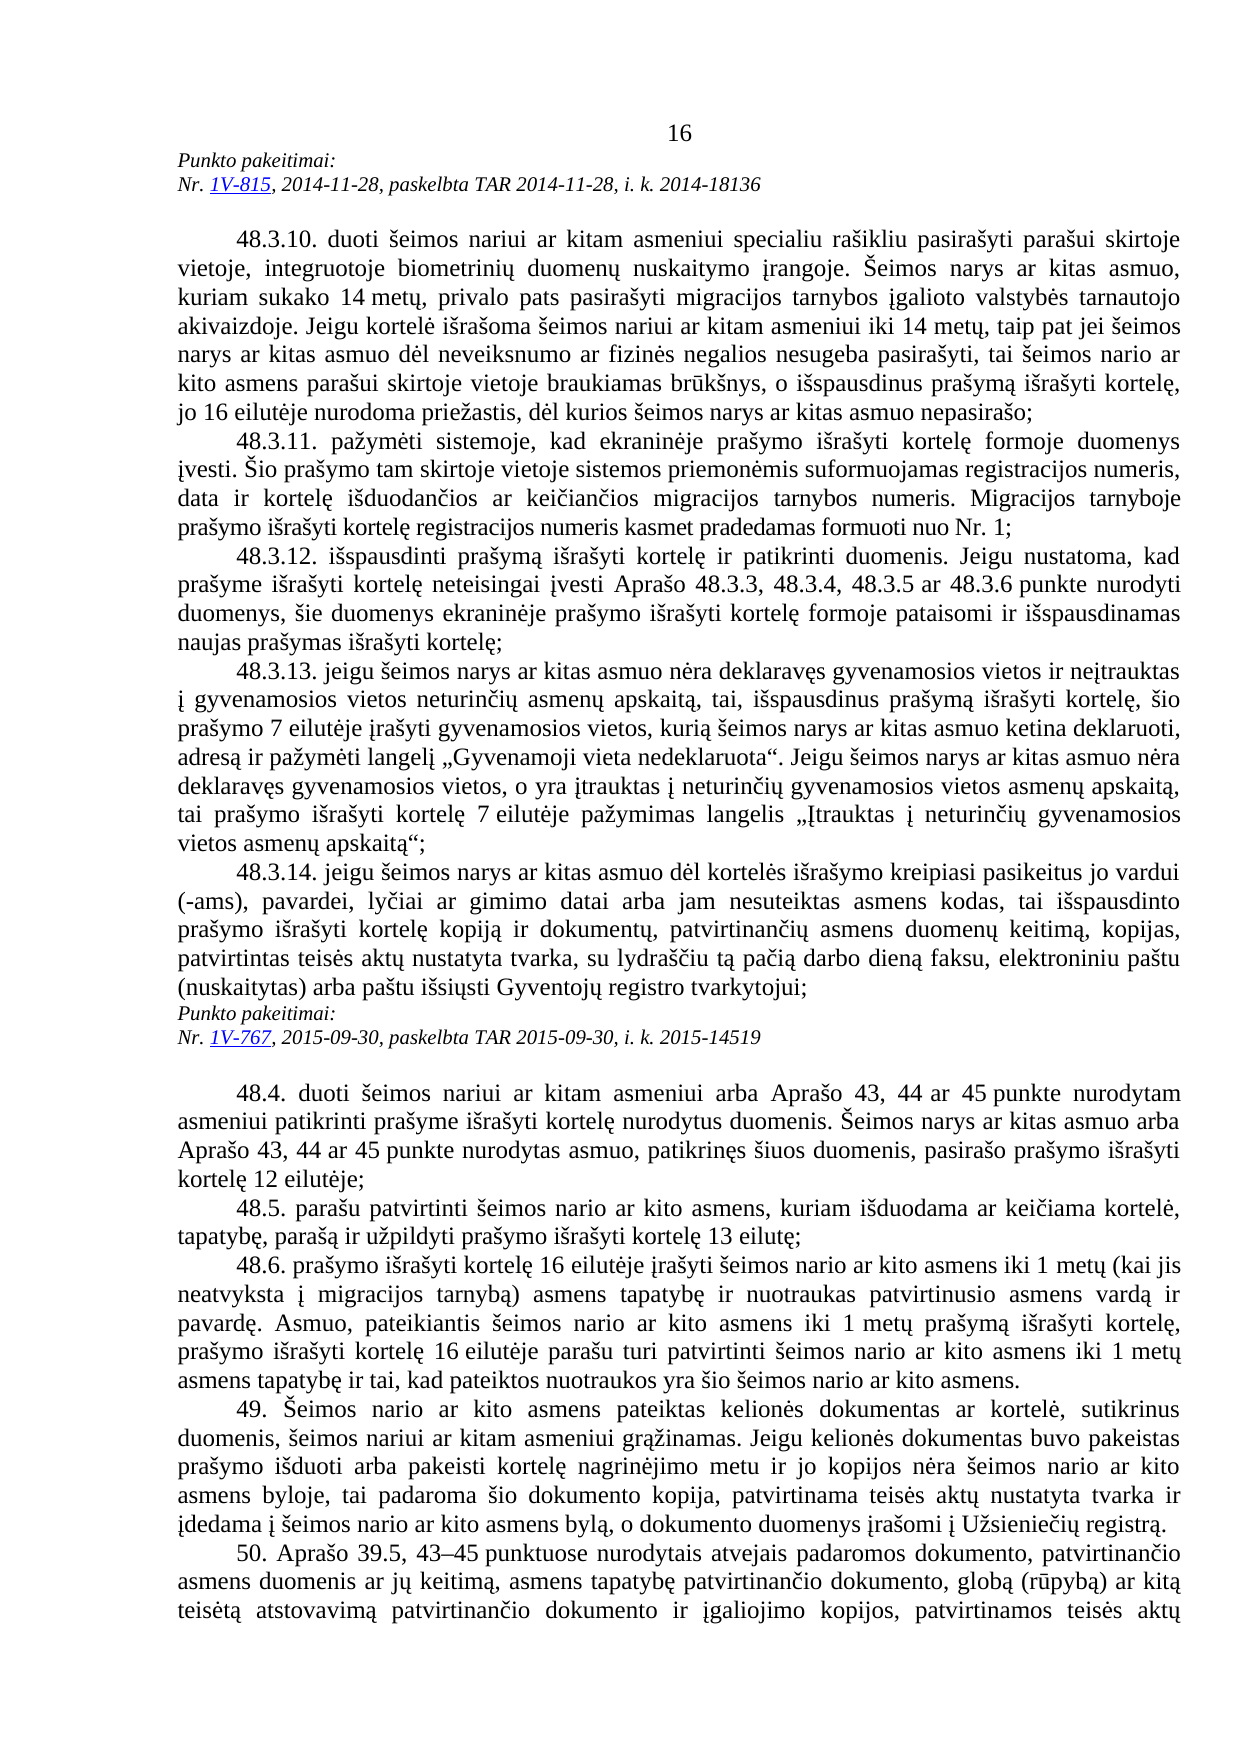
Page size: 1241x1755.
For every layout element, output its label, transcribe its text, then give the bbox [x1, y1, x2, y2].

text 48.6. prašymo išrašyti kortelę 16 eilutėje įrašyti šeimos nario ar kito asmens iki 1 metų (kai jis neatvyksta į migracijos tarnybą) asmens tapatybę ir nuotraukas patvirtinusio asmens vardą ir pavardę. Asmuo, pateikiantis šeimos nario ar kito asmens iki 1 metų prašymą išrašyti kortelę, prašymo išrašyti kortelę 16 eilutėje parašu turi patvirtinti šeimos nario ar kito asmens iki 1 metų asmens tapatybę ir tai, kad pateiktos nuotraukos yra šio šeimos nario ar kito asmens. [177, 1250, 1181, 1394]
text 48.3.14. jeigu šeimos narys ar kitas asmuo dėl kortelės išrašymo kreipiasi pasikeitus jo vardui (-ams), pavardei, lyčiai ar gimimo datai arba jam nesuteiktas asmens kodas, tai išspausdinto prašymo išrašyti kortelę kopiją ir dokumentų, patvirtinančių asmens duomenų keitimą, kopijas, patvirtintas teisės aktų nustatyta tvarka, su lydraščiu tą pačią darbo dieną faksu, elektroniniu paštu (nuskaitytas) arba paštu išsiųsti Gyventojų registro tvarkytojui; [177, 857, 1181, 1001]
text Punkto pakeitimai: [177, 148, 1181, 172]
text 48.4. duoti šeimos nariui ar kitam asmeniui arba Aprašo 43, 44 ar 45 punkte nurodytam asmeniui patikrinti prašyme išrašyti kortelę nurodytus duomenis. Šeimos narys ar kitas asmuo arba Aprašo 43, 44 ar 45 punkte nurodytas asmuo, patikrinęs šiuos duomenis, pasirašo prašymo išrašyti kortelę 12 eilutėje; [177, 1078, 1181, 1193]
text 49. Šeimos nario ar kito asmens pateiktas kelionės dokumentas ar kortelė, sutikrinus duomenis, šeimos nariui ar kitam asmeniui grąžinamas. Jeigu kelionės dokumentas buvo pakeistas prašymo išduoti arba pakeisti kortelę nagrinėjimo metu ir jo kopijos nėra šeimos nario ar kito asmens byloje, tai padaroma šio dokumento kopija, patvirtinama teisės aktų nustatyta tvarka ir įdedama į šeimos nario ar kito asmens bylą, o dokumento duomenys įrašomi į Užsieniečių registrą. [177, 1394, 1181, 1538]
text 48.3.11. pažymėti sistemoje, kad ekraninėje prašymo išrašyti kortelę formoje duomenys įvesti. Šio prašymo tam skirtoje vietoje sistemos priemonėmis suformuojamas registracijos numeris, data ir kortelę išduodančios ar keičiančios migracijos tarnybos numeris. Migracijos tarnyboje prašymo išrašyti kortelę registracijos numeris kasmet pradedamas formuoti nuo Nr. 1; [177, 426, 1181, 541]
text Nr. 1V-767, 2015-09-30, paskelbta TAR 2015-09-30, i. k. 2015-14519 [177, 1025, 1181, 1049]
text 50. Aprašo 39.5, 43–45 punktuose nurodytais atvejais padaromos dokumento, patvirtinančio asmens duomenis ar jų keitimą, asmens tapatybę patvirtinančio dokumento, globą (rūpybą) ar kitą teisėtą atstovavimą patvirtinančio dokumento ir įgaliojimo kopijos, patvirtinamos teisės aktų [177, 1538, 1181, 1624]
text 48.5. parašu patvirtinti šeimos nario ar kito asmens, kuriam išduodama ar keičiama kortelė, tapatybę, parašą ir užpildyti prašymo išrašyti kortelę 13 eilutę; [177, 1193, 1181, 1250]
text Nr. 1V-815, 2014-11-28, paskelbta TAR 2014-11-28, i. k. 2014-18136 [177, 172, 1181, 196]
text 48.3.12. išspausdinti prašymą išrašyti kortelę ir patikrinti duomenis. Jeigu nustatoma, kad prašyme išrašyti kortelę neteisingai įvesti Aprašo 48.3.3, 48.3.4, 48.3.5 ar 48.3.6 punkte nurodyti duomenys, šie duomenys ekraninėje prašymo išrašyti kortelę formoje pataisomi ir išspausdinamas naujas prašymas išrašyti kortelę; [177, 541, 1181, 656]
text 48.3.13. jeigu šeimos narys ar kitas asmuo nėra deklaravęs gyvenamosios vietos ir neįtrauktas į gyvenamosios vietos neturinčių asmenų apskaitą, tai, išspausdinus prašymą išrašyti kortelę, šio prašymo 7 eilutėje įrašyti gyvenamosios vietos, kurią šeimos narys ar kitas asmuo ketina deklaruoti, adresą ir pažymėti langelį „Gyvenamoji vieta nedeklaruota“. Jeigu šeimos narys ar kitas asmuo nėra deklaravęs gyvenamosios vietos, o yra įtrauktas į neturinčių gyvenamosios vietos asmenų apskaitą, tai prašymo išrašyti kortelę 7 eilutėje pažymimas langelis „Įtrauktas į neturinčių gyvenamosios vietos asmenų apskaitą“; [177, 656, 1181, 857]
text Punkto pakeitimai: [177, 1001, 1181, 1025]
text 48.3.10. duoti šeimos nariui ar kitam asmeniui specialiu rašikliu pasirašyti parašui skirtoje vietoje, integruotoje biometrinių duomenų nuskaitymo įrangoje. Šeimos narys ar kitas asmuo, kuriam sukako 14 metų, privalo pats pasirašyti migracijos tarnybos įgalioto valstybės tarnautojo akivaizdoje. Jeigu kortelė išrašoma šeimos nariui ar kitam asmeniui iki 14 metų, taip pat jei šeimos narys ar kitas asmuo dėl neveiksnumo ar fizinės negalios nesugeba pasirašyti, tai šeimos nario ar kito asmens parašui skirtoje vietoje braukiamas brūkšnys, o išspausdinus prašymą išrašyti kortelę, jo 16 eilutėje nurodoma priežastis, dėl kurios šeimos narys ar kitas asmuo nepasirašo; [177, 224, 1181, 426]
